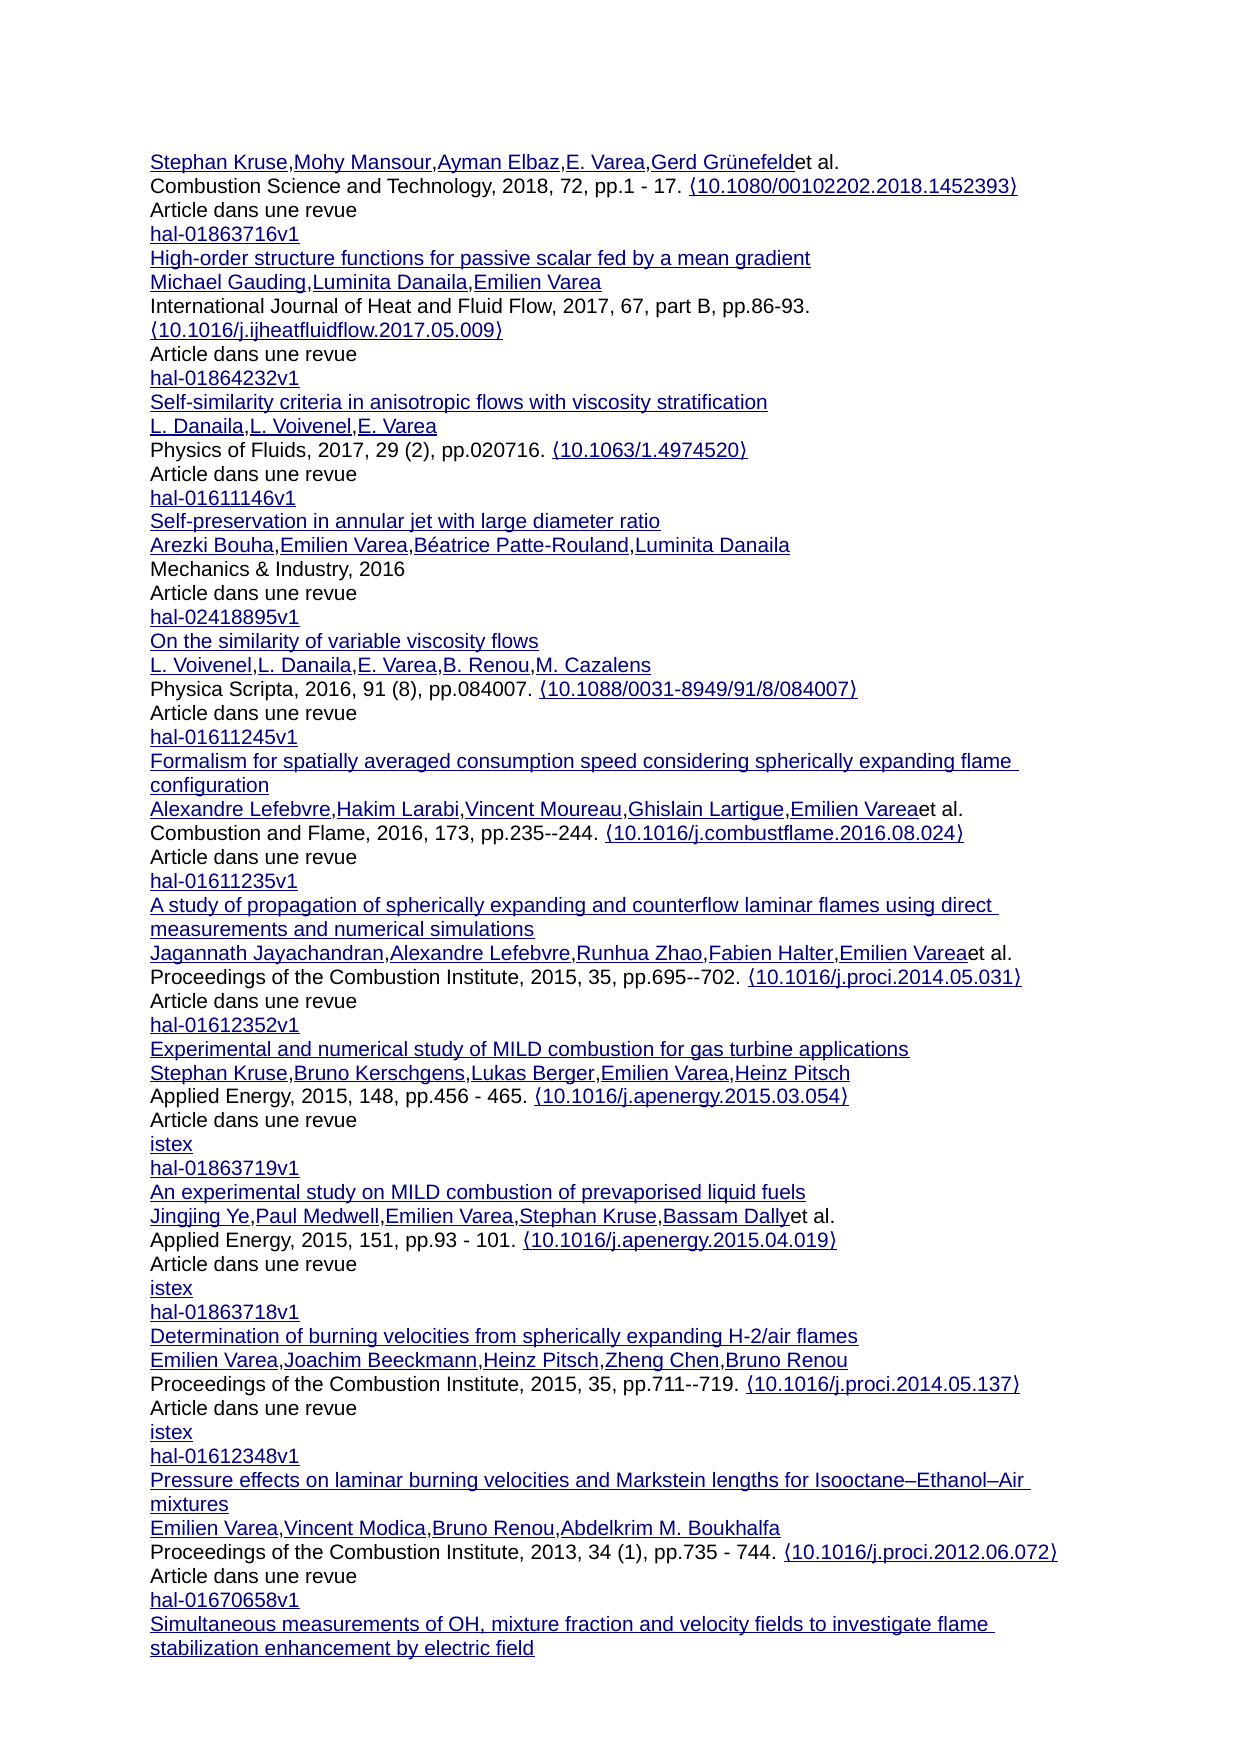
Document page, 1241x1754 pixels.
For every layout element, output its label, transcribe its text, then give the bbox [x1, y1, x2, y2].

table_cell Stephan Kruse,Mohy Mansour,Ayman Elbaz,E. Varea,Gerd Grünefeldet al. Combustion Science and Technology, 2018, 72, pp.1 - 17. ⟨10.1080/00102202.2018.1452393⟩ Article dans une revue hal-01863716v1 [150, 150, 1090, 246]
table_cell Determination of burning velocities from spherically expanding H-2/air flames Emilien Varea,Joachim Beeckmann,Heinz Pitsch,Zheng Chen,Bruno Renou Proceedings of the Combustion Institute, 2015, 35, pp.711--719. ⟨10.1016/j.proci.2014.05.137⟩ Article dans une revue istex hal-01612348v1 [150, 1324, 1090, 1468]
table_cell On the similarity of variable viscosity flows L. Voivenel,L. Danaila,E. Varea,B. Renou,M. Cazalens Physica Scripta, 2016, 91 (8), pp.084007. ⟨10.1088/0031-8949/91/8/084007⟩ Article dans une revue hal-01611245v1 [150, 629, 1090, 749]
table_cell An experimental study on MILD combustion of prevaporised liquid fuels Jingjing Ye,Paul Medwell,Emilien Varea,Stephan Kruse,Bassam Dallyet al. Applied Energy, 2015, 151, pp.93 - 101. ⟨10.1016/j.apenergy.2015.04.019⟩ Article dans une revue istex hal-01863718v1 [150, 1180, 1090, 1324]
table_cell Self-preservation in annular jet with large diameter ratio Arezki Bouha,Emilien Varea,Béatrice Patte-Rouland,Luminita Danaila Mechanics & Industry, 2016 Article dans une revue hal-02418895v1 [150, 509, 1090, 629]
table_cell Simultaneous measurements of OH, mixture fraction and velocity fields to investigate flame stabilization enhancement by electric field [150, 1611, 1090, 1659]
table_cell Pressure effects on laminar burning velocities and Markstein lengths for Isooctane–Ethanol–Air mixtures Emilien Varea,Vincent Modica,Bruno Renou,Abdelkrim M. Boukhalfa Proceedings of the Combustion Institute, 2013, 34 (1), pp.735 - 744. ⟨10.1016/j.proci.2012.06.072⟩ Article dans une revue hal-01670658v1 [150, 1468, 1090, 1611]
table_cell Formalism for spatially averaged consumption speed considering spherically expanding flame configuration Alexandre Lefebvre,Hakim Larabi,Vincent Moureau,Ghislain Lartigue,Emilien Vareaet al. Combustion and Flame, 2016, 173, pp.235--244. ⟨10.1016/j.combustflame.2016.08.024⟩ Article dans une revue hal-01611235v1 [150, 749, 1090, 893]
table_cell Self-similarity criteria in anisotropic flows with viscosity stratification L. Danaila,L. Voivenel,E. Varea Physics of Fluids, 2017, 29 (2), pp.020716. ⟨10.1063/1.4974520⟩ Article dans une revue hal-01611146v1 [150, 390, 1090, 509]
table_cell High-order structure functions for passive scalar fed by a mean gradient Michael Gauding,Luminita Danaila,Emilien Varea International Journal of Heat and Fluid Flow, 2017, 67, part B, pp.86-93. ⟨10.1016/j.ijheatfluidflow.2017.05.009⟩ Article dans une revue hal-01864232v1 [150, 246, 1090, 389]
table_cell A study of propagation of spherically expanding and counterflow laminar flames using direct measurements and numerical simulations Jagannath Jayachandran,Alexandre Lefebvre,Runhua Zhao,Fabien Halter,Emilien Vareaet al. Proceedings of the Combustion Institute, 2015, 35, pp.695--702. ⟨10.1016/j.proci.2014.05.031⟩ Article dans une revue hal-01612352v1 [150, 893, 1090, 1036]
table_cell Experimental and numerical study of MILD combustion for gas turbine applications Stephan Kruse,Bruno Kerschgens,Lukas Berger,Emilien Varea,Heinz Pitsch Applied Energy, 2015, 148, pp.456 - 465. ⟨10.1016/j.apenergy.2015.03.054⟩ Article dans une revue istex hal-01863719v1 [150, 1036, 1090, 1180]
